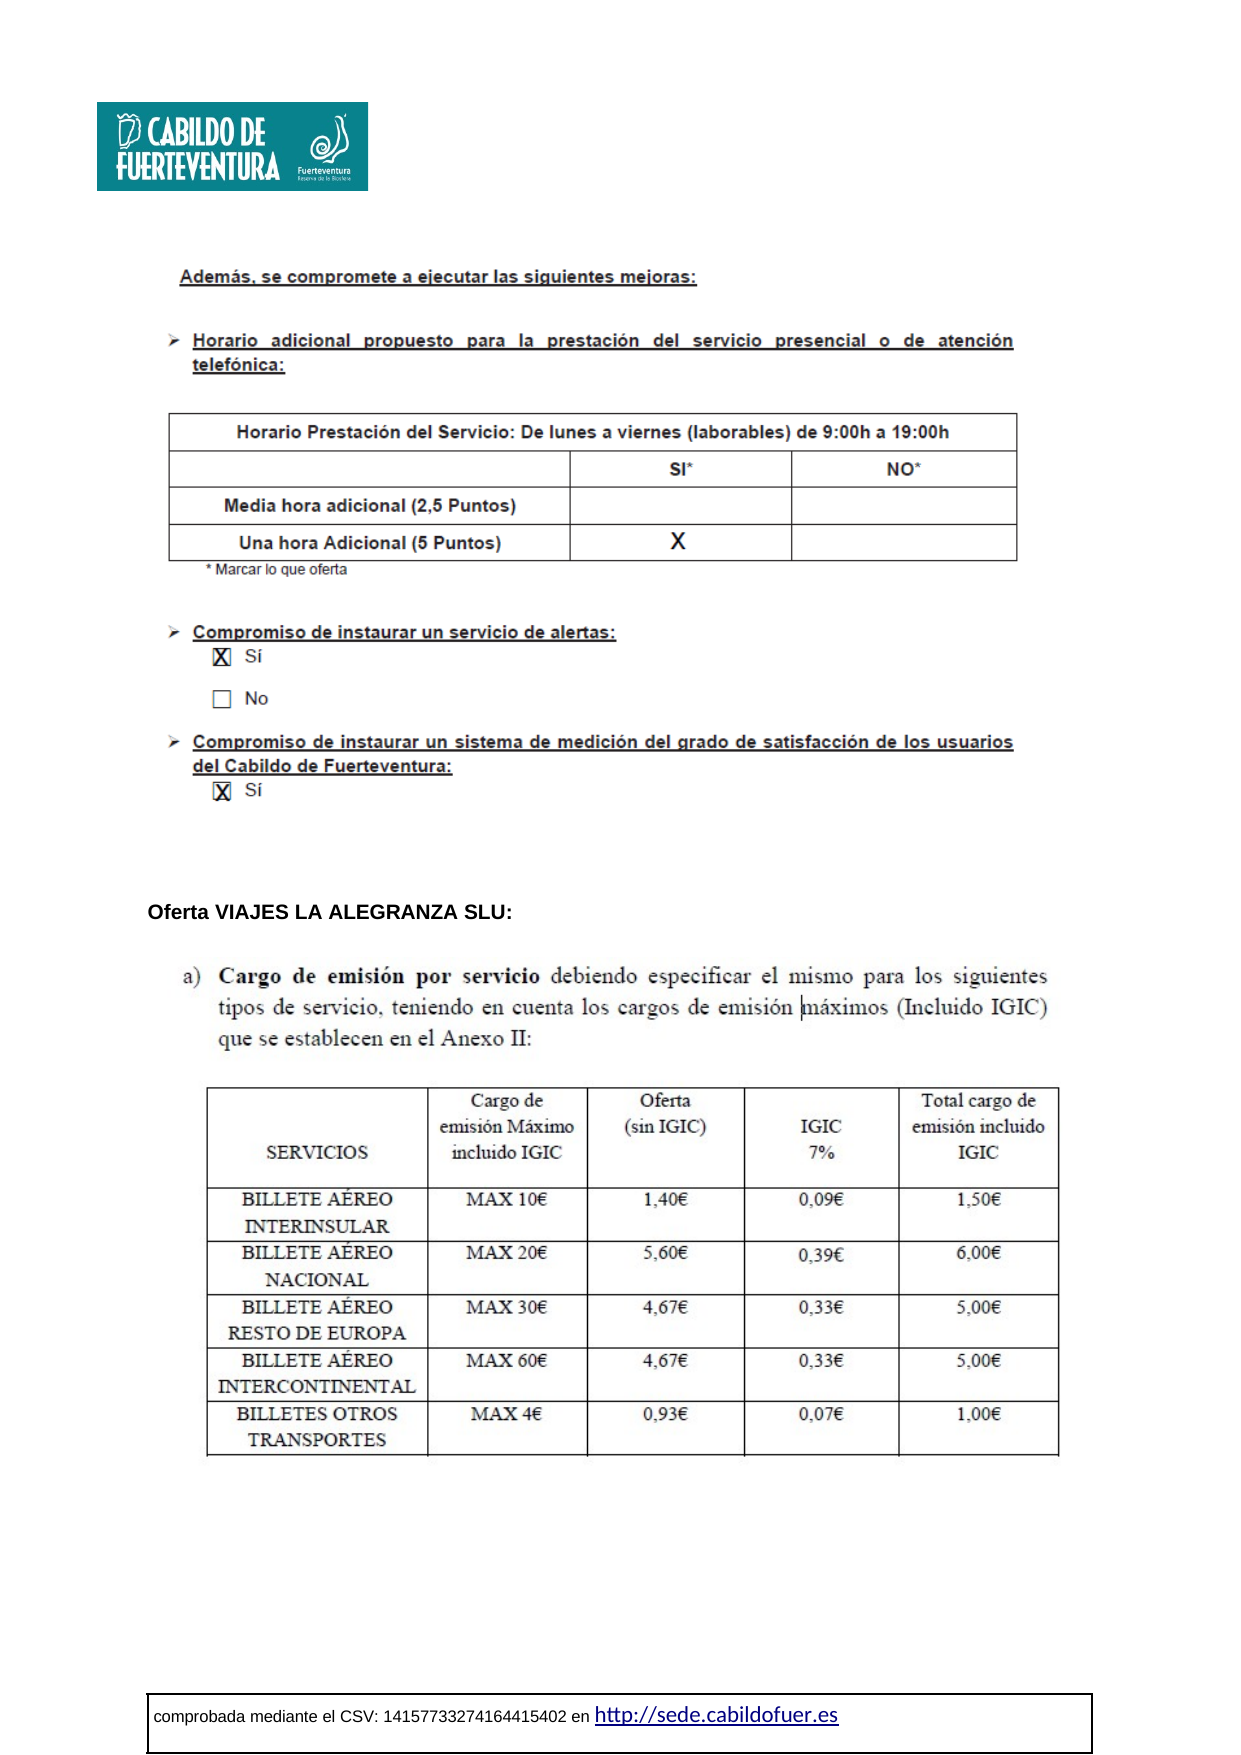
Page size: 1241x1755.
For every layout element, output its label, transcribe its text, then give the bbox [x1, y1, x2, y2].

text Oferta VIAJES LA ALEGRANZA SLU: [147, 899, 1107, 923]
